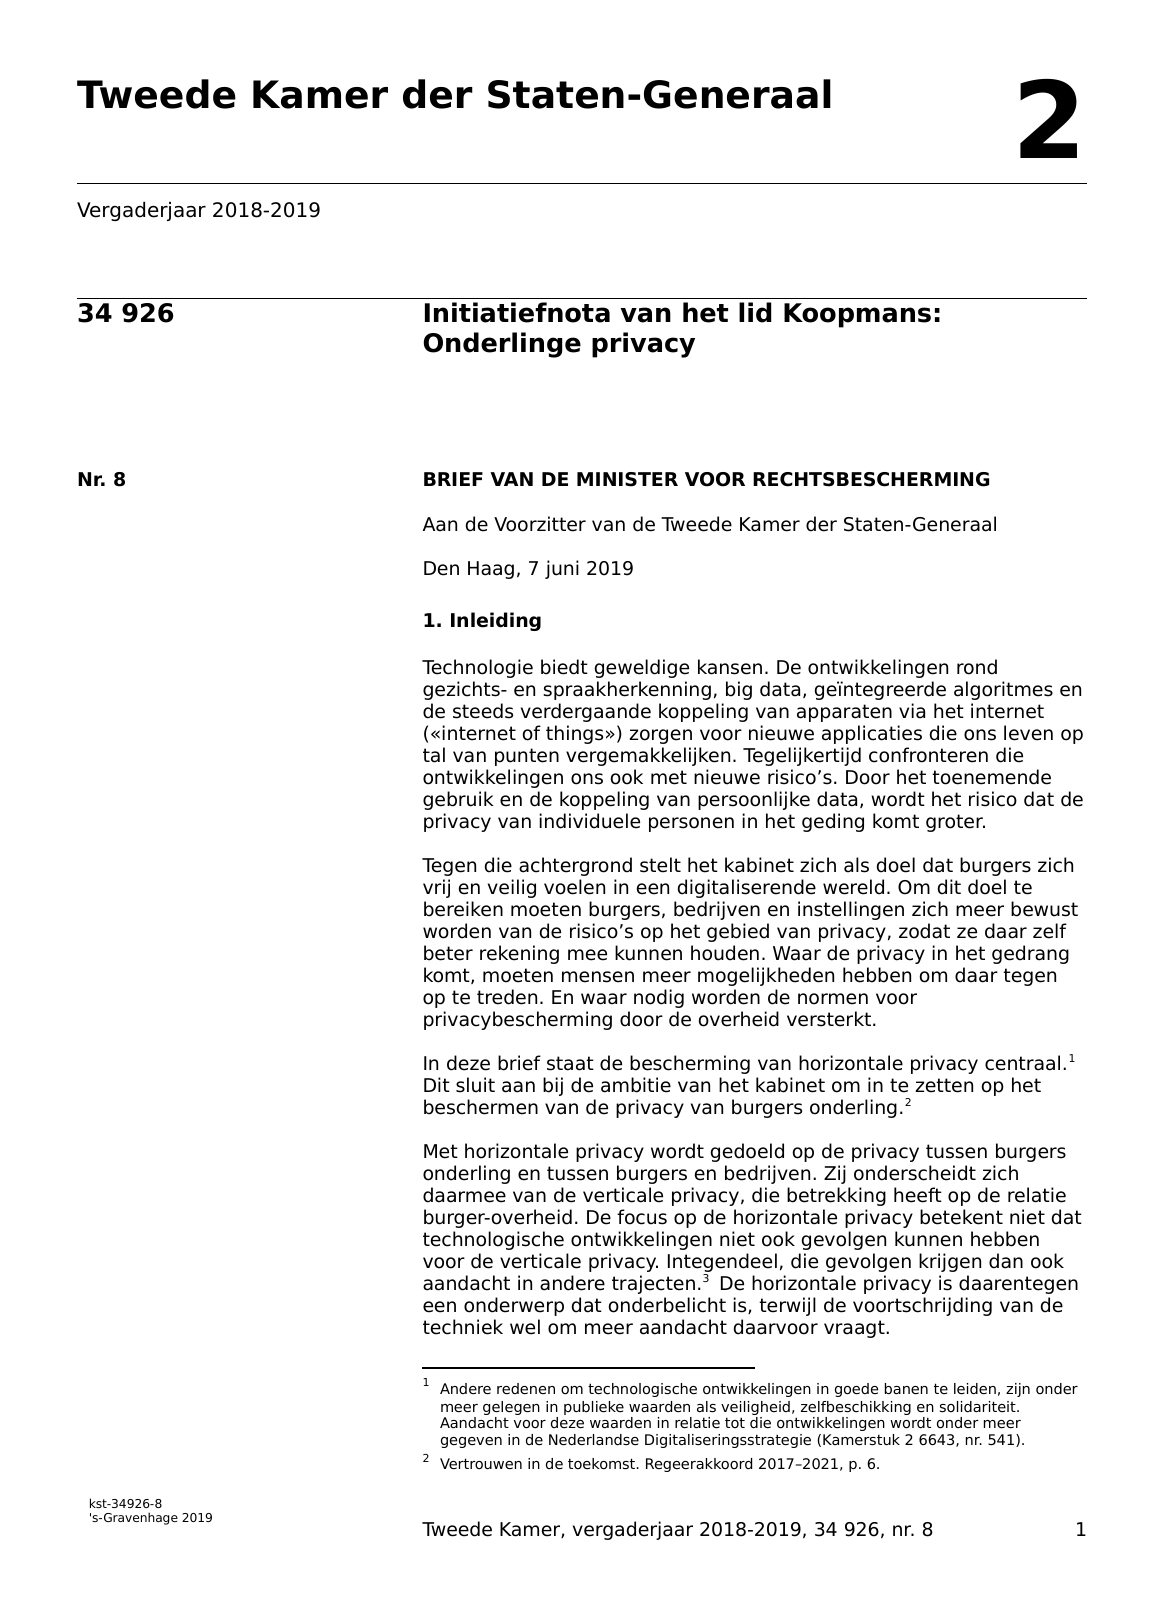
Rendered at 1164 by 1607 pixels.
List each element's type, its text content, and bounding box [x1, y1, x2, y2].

subtitle 1. Inleiding [422, 610, 1087, 632]
text kst-34926-8 [88, 1497, 323, 1511]
subtitle 34 926 Initiatiefnota van het lid Koopmans: Onderlinge privacy [77, 299, 1087, 358]
text In deze brief staat de bescherming van horizontale privacy centraal. Dit sluit aan bij de ambitie van het kabinet om in te zetten op het beschermen van de privacy van burgers onderling. [422, 1053, 1087, 1119]
subtitle Nr. 8 BRIEF VAN DE MINISTER VOOR RECHTSBESCHERMING [77, 469, 1087, 491]
table_header 2 [886, 59, 1087, 183]
text Tegen die achtergrond stelt het kabinet zich als doel dat burgers zich vrij en veilig voelen in een digitaliserende wereld. Om dit doel te bereiken moeten burgers, bedrijven en instellingen zich meer bewust worden van de risico’s op het gebied van privacy, zodat ze daar zelf beter rekening mee kunnen houden. Waar de privacy in het gedrang komt, moeten mensen meer mogelijkheden hebben om daar tegen op te treden. En waar nodig worden de normen voor privacybescherming door de overheid versterkt. [422, 855, 1087, 1031]
table_cell Vergaderjaar 2018-2019 [77, 184, 1087, 298]
text Technologie biedt geweldige kansen. De ontwikkelingen rond gezichts- en spraakherkenning, big data, geïntegreerde algoritmes en de steeds verdergaande koppeling van apparaten via het internet («internet of things») zorgen voor nieuwe applicaties die ons leven op tal van punten vergemakkelijken. Tegelijkertijd confronteren die ontwikkelingen ons ook met nieuwe risico’s. Door het toenemende gebruik en de koppeling van persoonlijke data, wordt het risico dat de privacy van individuele personen in het geding komt groter. [422, 657, 1087, 832]
text Met horizontale privacy wordt gedoeld op de privacy tussen burgers onderling en tussen burgers en bedrijven. Zij onderscheidt zich daarmee van de verticale privacy, die betrekking heeft op de relatie burger-overheid. De focus op de horizontale privacy betekent niet dat technologische ontwikkelingen niet ook gevolgen kunnen hebben voor de verticale privacy. Integendeel, die gevolgen krijgen dan ook aandacht in andere trajecten. De horizontale privacy is daarentegen een onderwerp dat onderbelicht is, terwijl de voortschrijding van de techniek wel om meer aandacht daarvoor vraagt. [422, 1141, 1087, 1339]
text Aan de Voorzitter van de Tweede Kamer der Staten-Generaal [422, 513, 1087, 536]
text Den Haag, 7 juni 2019 [422, 558, 1087, 580]
text Andere redenen om technologische ontwikkelingen in goede banen te leiden, zijn onder meer gelegen in publieke waarden als veiligheid, zelfbeschikking en solidariteit. Aandacht voor deze waarden in relatie tot die ontwikkelingen wordt onder meer gegeven in de Nederlandse Digitaliseringsstrategie (Kamerstuk 2 6643, nr. 541). [422, 1377, 1087, 1449]
text Vertrouwen in de toekomst. Regeerakkoord 2017–2021, p. 6. [422, 1452, 1087, 1474]
text 's-Gravenhage 2019 [88, 1511, 323, 1525]
table_header Tweede Kamer der Staten-Generaal [77, 59, 886, 183]
